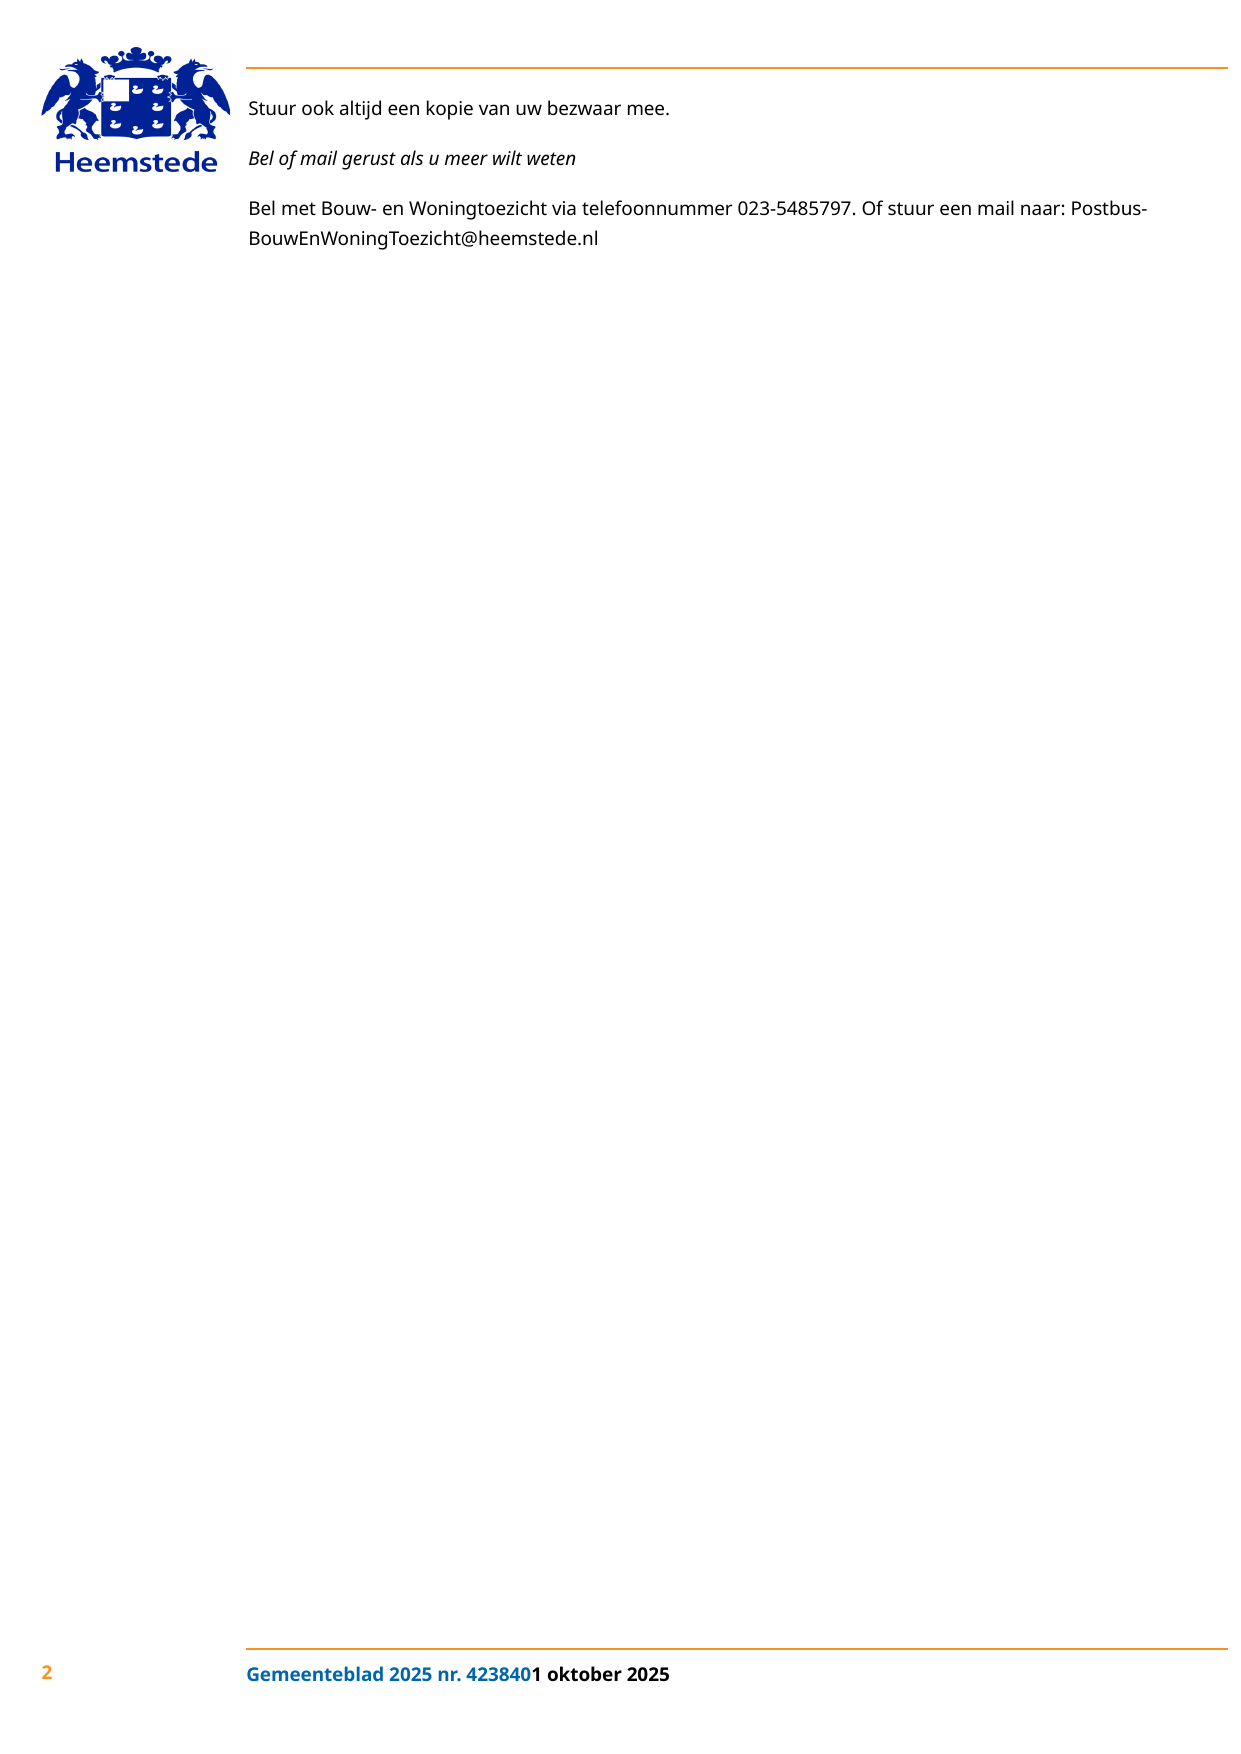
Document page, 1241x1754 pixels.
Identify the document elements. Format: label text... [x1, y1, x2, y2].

picture [41, 47, 231, 172]
text Stuur ook altijd een kopie van uw bezwaar mee. [248, 95, 1152, 121]
text Bel of mail gerust als u meer wilt weten [248, 145, 1152, 171]
text Bel met Bouw- en Woningtoezicht via telefoonnummer 023-5485797. Of stuur een mail naar: Postbus-BouwEnWoningToezicht@heemstede.nl [248, 196, 1152, 251]
